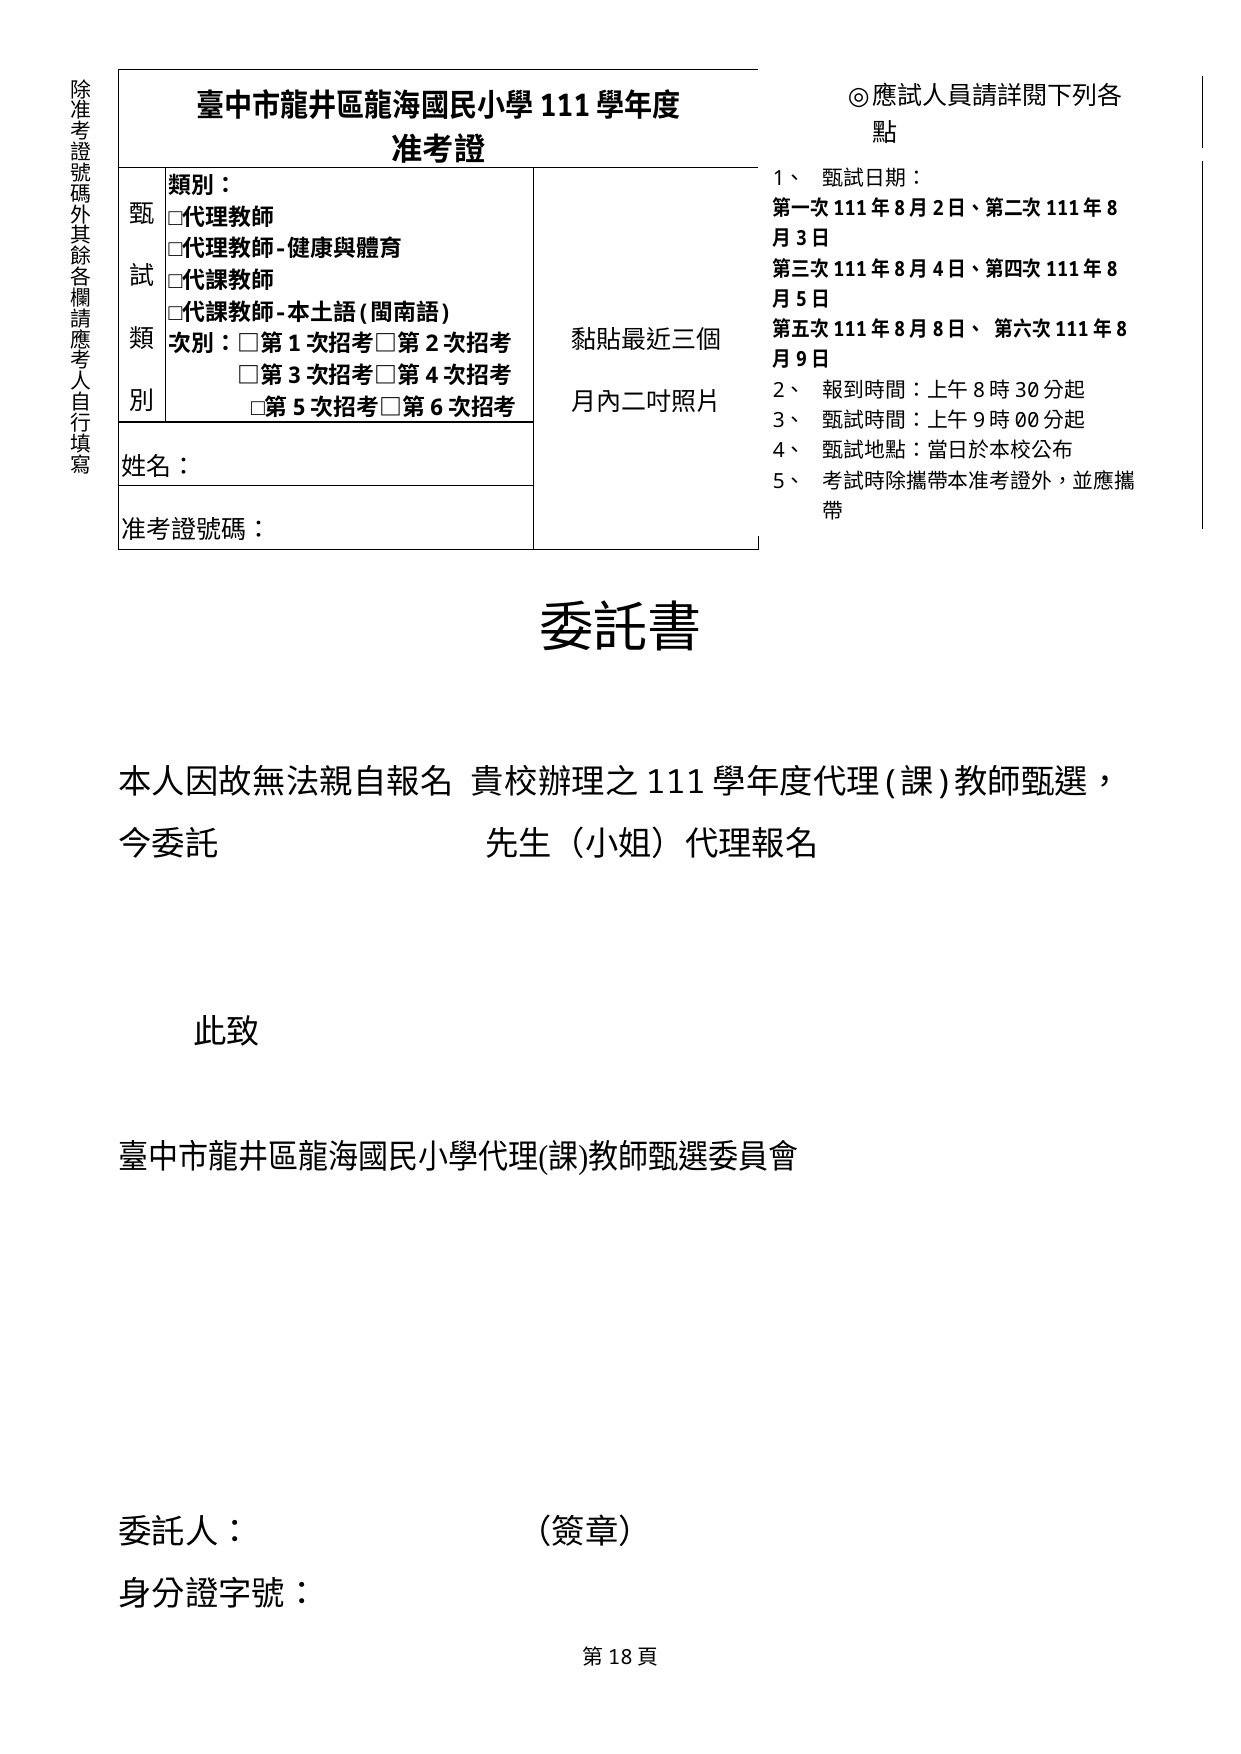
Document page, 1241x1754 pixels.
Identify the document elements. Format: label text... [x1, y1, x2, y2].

table_cell 姓名： [119, 423, 533, 485]
table_cell 准考證號碼： [119, 486, 533, 548]
table_header 臺中市龍井區龍海國民小學111學年度 准考證 [46, 79, 96, 504]
table_cell 甄試類別 [119, 168, 165, 421]
table_cell 黏貼最近三個 月內二吋照片 [534, 168, 758, 548]
table_header 臺中市龍井區龍海國民小學111學年度 准考證 [119, 68, 1218, 536]
table_cell 類別： □代理教師 □代理教師-健康與體育 □代課教師 □代課教師-本土語(閩南語) 次別：□第1次招考□第2次招考 □第3次招考□第4次招考 □第5次招考□第6次招考 [166, 168, 533, 421]
text 委託書 [118, 549, 1122, 674]
text 此致 [118, 987, 1122, 1049]
text 委託人： （簽章） [118, 1487, 1122, 1549]
text 臺中市龍井區龍海國民小學代理(課)教師甄選委員會 [118, 1112, 1122, 1174]
text 身分證字號： [118, 1549, 1122, 1612]
text 本人因故無法親自報名 貴校辦理之111學年度代理(課)教師甄選，今委託 先生（小姐）代理報名 [118, 737, 1122, 862]
